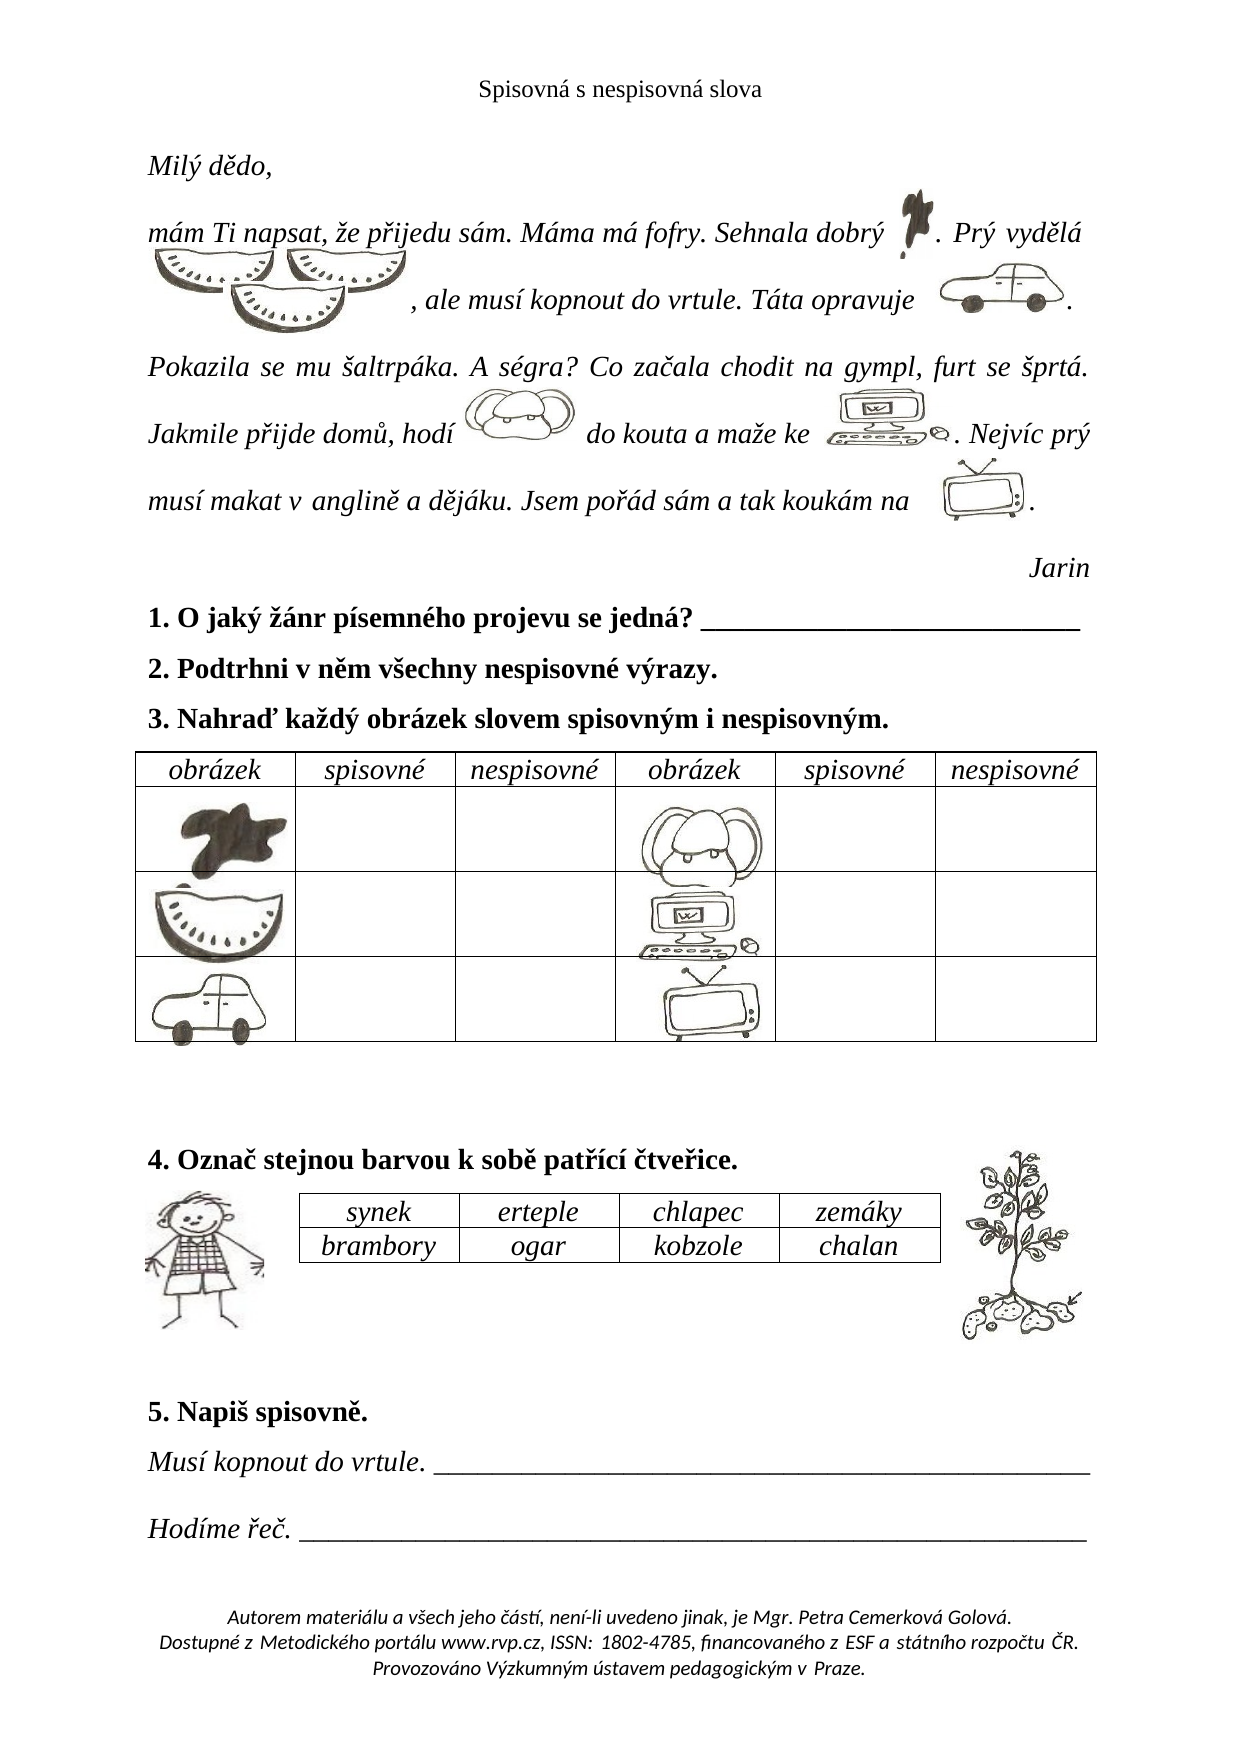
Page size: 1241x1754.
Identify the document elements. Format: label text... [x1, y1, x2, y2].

picture [959, 1145, 1084, 1344]
text Jarin [148, 550, 1093, 584]
table_cell [776, 957, 935, 1041]
table_header synek [300, 1194, 459, 1227]
table_cell [776, 872, 935, 956]
picture [462, 387, 577, 441]
table_cell [296, 957, 455, 1041]
table_header spisovné [296, 753, 455, 786]
picture [638, 872, 765, 892]
table_header nespisovné [456, 753, 615, 786]
picture [935, 259, 1065, 313]
picture [899, 188, 934, 259]
picture [170, 802, 288, 871]
text mám Ti napsat, že přijedu sám. Máma má fofry. Sehnala dobrý . Prý vydělá , ale musí kopnout do vrtule. Táta opravuje . [147, 215, 1093, 335]
text Hodíme řeč. ______________________________________________________ [148, 1511, 1093, 1545]
text 5. Napiš spisovně. [148, 1394, 1093, 1427]
picture [638, 802, 765, 871]
table_cell [296, 787, 455, 871]
picture [148, 889, 286, 956]
text 3. Nahraď každý obrázek slovem spisovným i nespisovným. [148, 701, 1093, 734]
table_cell kobzole [620, 1228, 779, 1262]
table_cell [936, 957, 1096, 1041]
text 1. O jaký žánr písemného projevu se jedná? __________________________ [148, 600, 1093, 634]
text 4. Označ stejnou barvou k sobě patřící čtveřice. [148, 1142, 1093, 1345]
picture [148, 968, 267, 1041]
table_cell [136, 872, 295, 956]
table_cell [616, 872, 775, 956]
table_cell [456, 872, 615, 956]
table_cell brambory [300, 1228, 459, 1262]
picture [145, 1190, 265, 1330]
table_header spisovné [776, 753, 935, 786]
table_cell chalan [780, 1228, 940, 1262]
picture [636, 888, 763, 956]
table_cell [616, 957, 775, 1041]
picture [148, 1042, 267, 1046]
table_cell [936, 872, 1096, 956]
table_header erteple [460, 1194, 619, 1227]
picture [655, 965, 763, 1041]
table_cell [616, 787, 775, 871]
picture [148, 957, 286, 965]
table_header obrázek [616, 753, 775, 786]
table_cell [136, 957, 295, 1041]
text 2. Podtrhni v něm všechny nespisovné výrazy. [148, 651, 1093, 684]
text Pokazila se mu šaltrpáka. A ségra? Co začala chodit na gympl, furt se šprtá. Jakmile přijde domů, hodí do kouta a maže ke . Nejvíc prý musí makat v anglině a dějáku. Jsem pořád sám a tak koukám na . [148, 349, 1093, 523]
text Milý dědo, [148, 148, 1093, 181]
table_cell [296, 872, 455, 956]
picture [280, 247, 409, 294]
table_cell [456, 957, 615, 1041]
table_header chlapec [620, 1194, 779, 1227]
table_cell ogar [460, 1228, 619, 1262]
picture [936, 458, 1027, 521]
table_cell [136, 787, 295, 871]
table_cell [776, 787, 935, 871]
picture [224, 282, 347, 334]
picture [636, 957, 763, 964]
table_header nespisovné [936, 753, 1096, 786]
picture [824, 387, 953, 448]
table_header obrázek [136, 753, 295, 786]
table_cell [936, 787, 1096, 871]
picture [148, 247, 277, 294]
table_header zemáky [780, 1194, 940, 1227]
text Musí kopnout do vrtule. _____________________________________________ [148, 1444, 1093, 1478]
table_cell [456, 787, 615, 871]
picture [170, 872, 288, 894]
